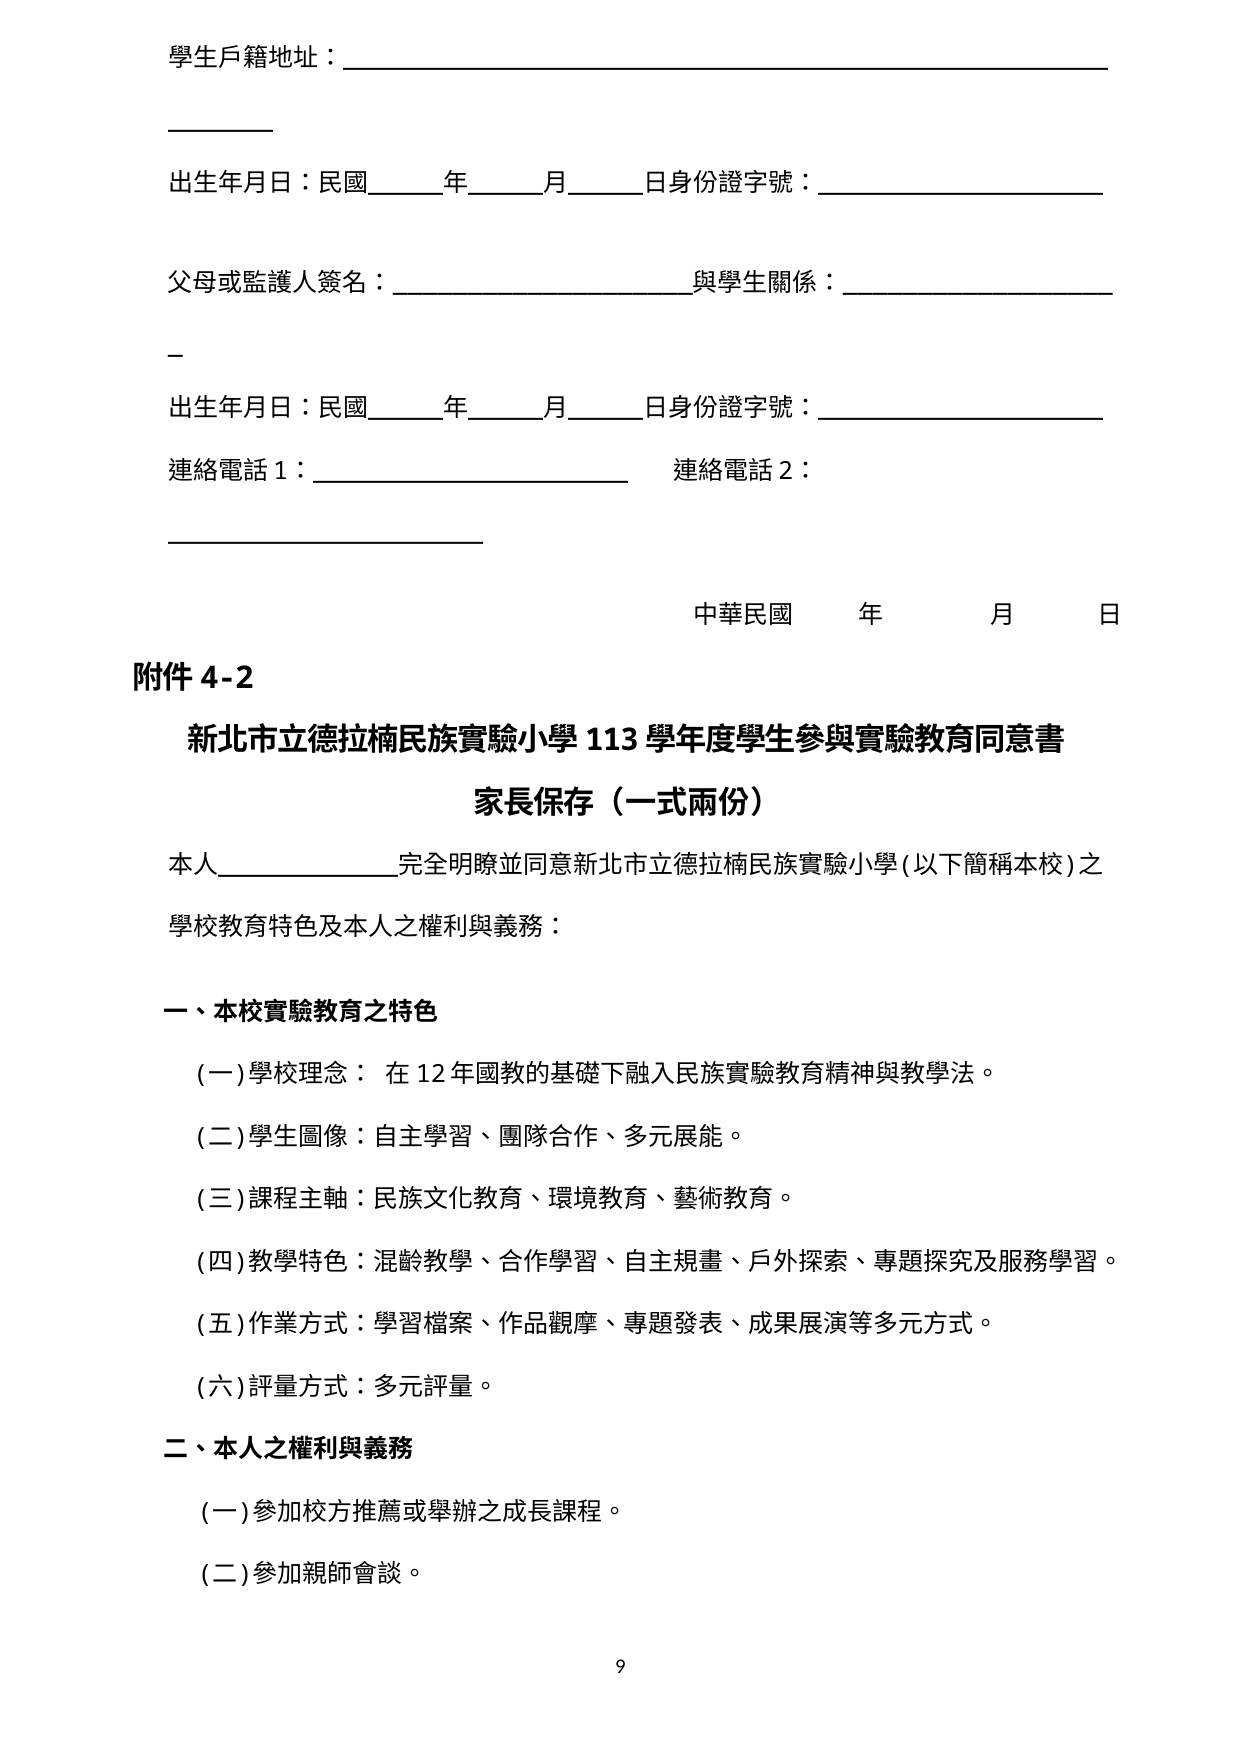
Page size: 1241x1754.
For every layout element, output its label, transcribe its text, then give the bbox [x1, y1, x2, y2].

text 父母或監護人簽名：____________________與學生關係：___________________ [168, 239, 1122, 364]
text (一)參加校方推薦或舉辦之成長課程。 [197, 1467, 1122, 1530]
text 附件4-2 [132, 633, 1122, 696]
text 出生年月日：民國_____年_____月_____日身份證字號：___________________ [168, 139, 1122, 202]
text (三)課程主軸：民族文化教育、環境教育、藝術教育。 [193, 1155, 1122, 1217]
text 本人____________完全明瞭並同意新北市立德拉楠民族實驗小學(以下簡稱本校)之學校教育特色及本人之權利與義務： [168, 821, 1122, 946]
text 連絡電話1：_____________________ 連絡電話2：_____________________ [168, 427, 1122, 552]
text (五)作業方式：學習檔案、作品觀摩、專題發表、成果展演等多元方式。 [193, 1280, 1122, 1342]
text 一、本校實驗教育之特色 [118, 967, 1122, 1030]
text (四)教學特色：混齡教學、合作學習、自主規畫、戶外探索、專題探究及服務學習。 [193, 1217, 1122, 1280]
text 新北市立德拉楠民族實驗小學113學年度學生參與實驗教育同意書 [132, 696, 1122, 758]
text 學生戶籍地址：__________________________________________________________ [168, 14, 1122, 139]
text (六)評量方式：多元評量。 [193, 1342, 1122, 1405]
text (二)學生圖像：自主學習、團隊合作、多元展能。 [193, 1092, 1122, 1155]
text 中華民國 年 月 日 [118, 571, 1122, 633]
text (二)參加親師會談。 [197, 1530, 1122, 1592]
text 出生年月日：民國_____年_____月_____日身份證字號：___________________ [168, 364, 1122, 427]
text 二、本人之權利與義務 [118, 1405, 1122, 1467]
text (一)學校理念： 在12年國教的基礎下融入民族實驗教育精神與教學法。 [193, 1030, 1122, 1092]
text 家長保存（一式兩份） [132, 758, 1122, 821]
